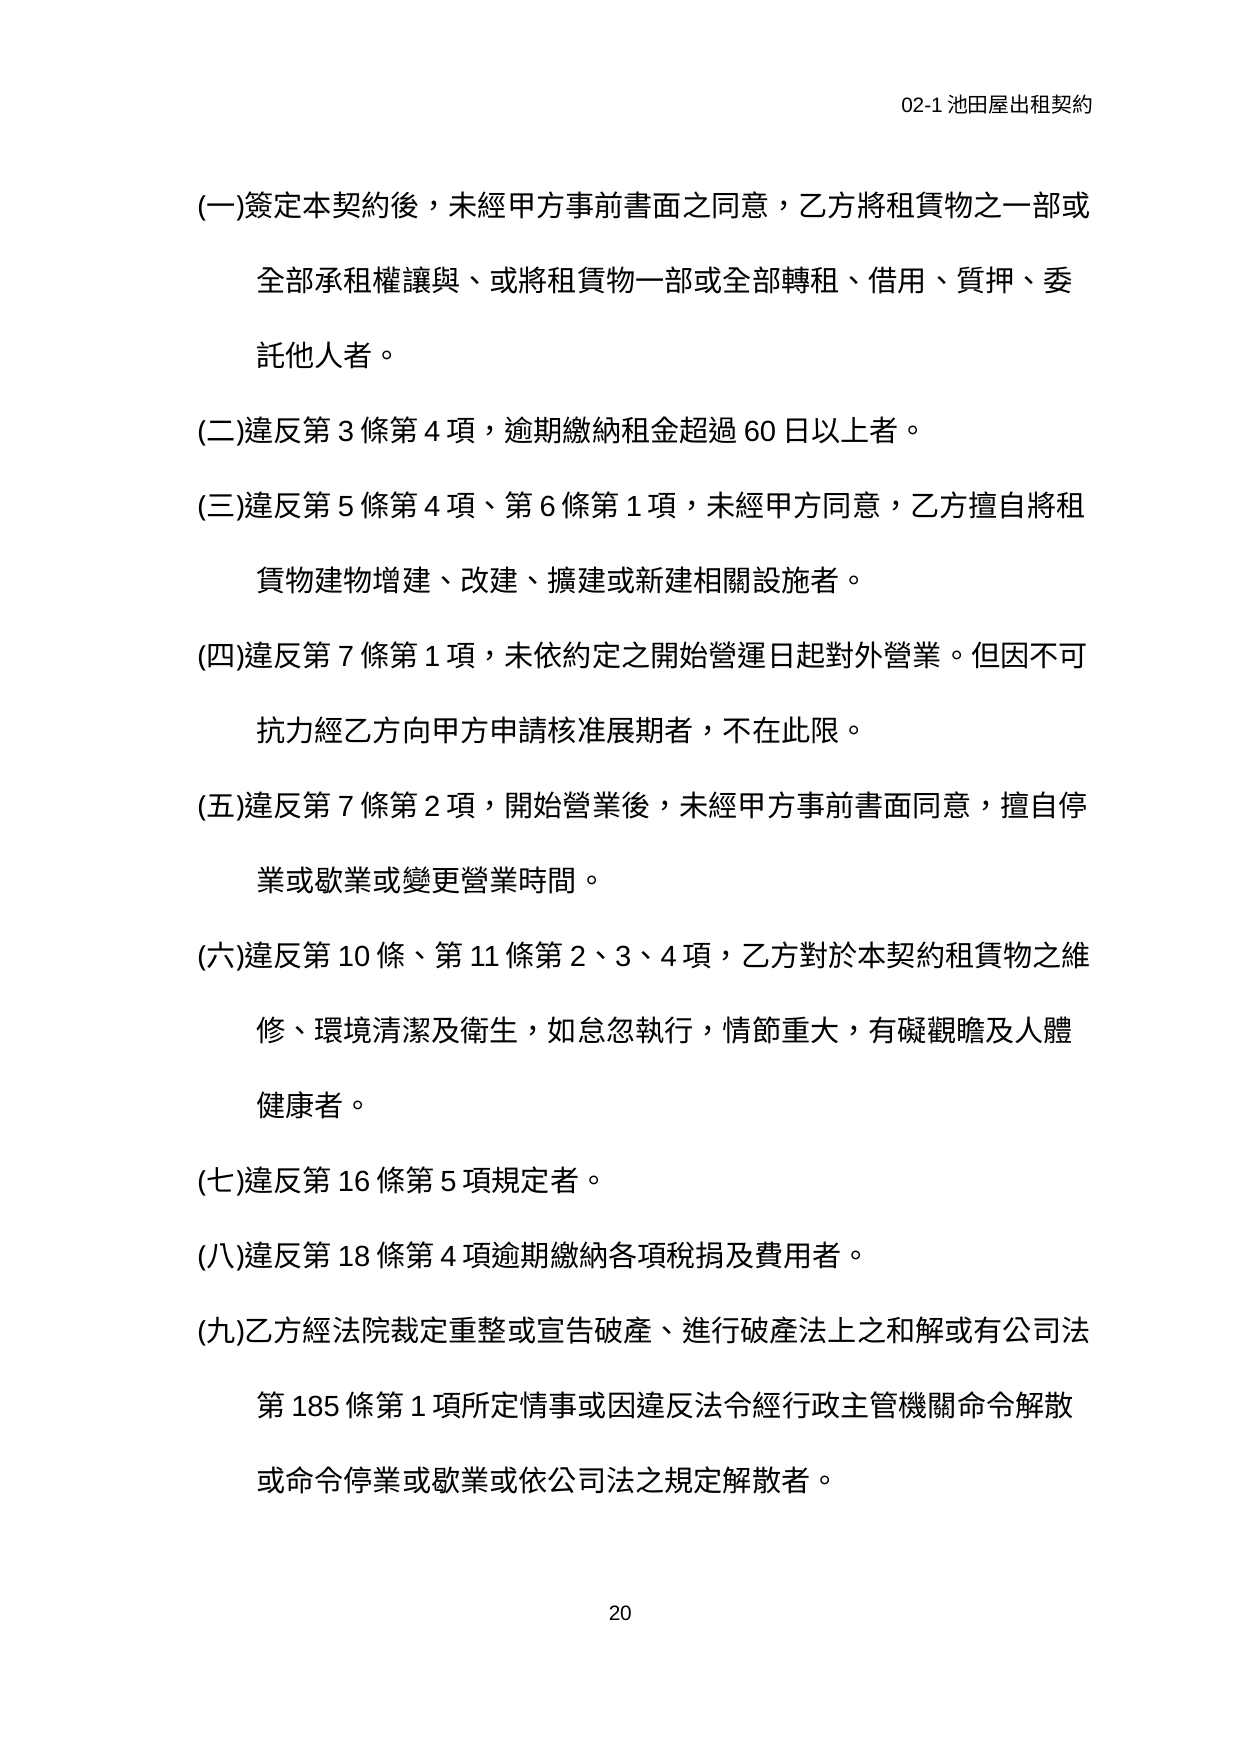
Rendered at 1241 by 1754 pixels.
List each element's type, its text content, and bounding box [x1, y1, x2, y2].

text (六)違反第10條、第11條第2、3、4項，乙方對於本契約租賃物之維修、環境清潔及衛生，如怠忽執行，情節重大，有礙觀瞻及人體健康者。 [198, 910, 1092, 1135]
text (四)違反第7條第1項，未依約定之開始營運日起對外營業。但因不可抗力經乙方向甲方申請核准展期者，不在此限。 [198, 610, 1092, 760]
text (九)乙方經法院裁定重整或宣告破產、進行破產法上之和解或有公司法第185條第1項所定情事或因違反法令經行政主管機關命令解散或命令停業或歇業或依公司法之規定解散者。 [198, 1285, 1092, 1510]
text (五)違反第7條第2項，開始營業後，未經甲方事前書面同意，擅自停業或歇業或變更營業時間。 [198, 760, 1092, 910]
text (七)違反第16條第5項規定者。 [198, 1135, 1092, 1210]
text (三)違反第5條第4項、第6條第1項，未經甲方同意，乙方擅自將租賃物建物增建、改建、擴建或新建相關設施者。 [198, 460, 1092, 610]
text (一)簽定本契約後，未經甲方事前書面之同意，乙方將租賃物之一部或全部承租權讓與、或將租賃物一部或全部轉租、借用、質押、委託他人者。 [198, 160, 1092, 385]
text (八)違反第18條第4項逾期繳納各項稅捐及費用者。 [198, 1210, 1092, 1285]
text (二)違反第3條第4項，逾期繳納租金超過60日以上者。 [198, 385, 1092, 460]
